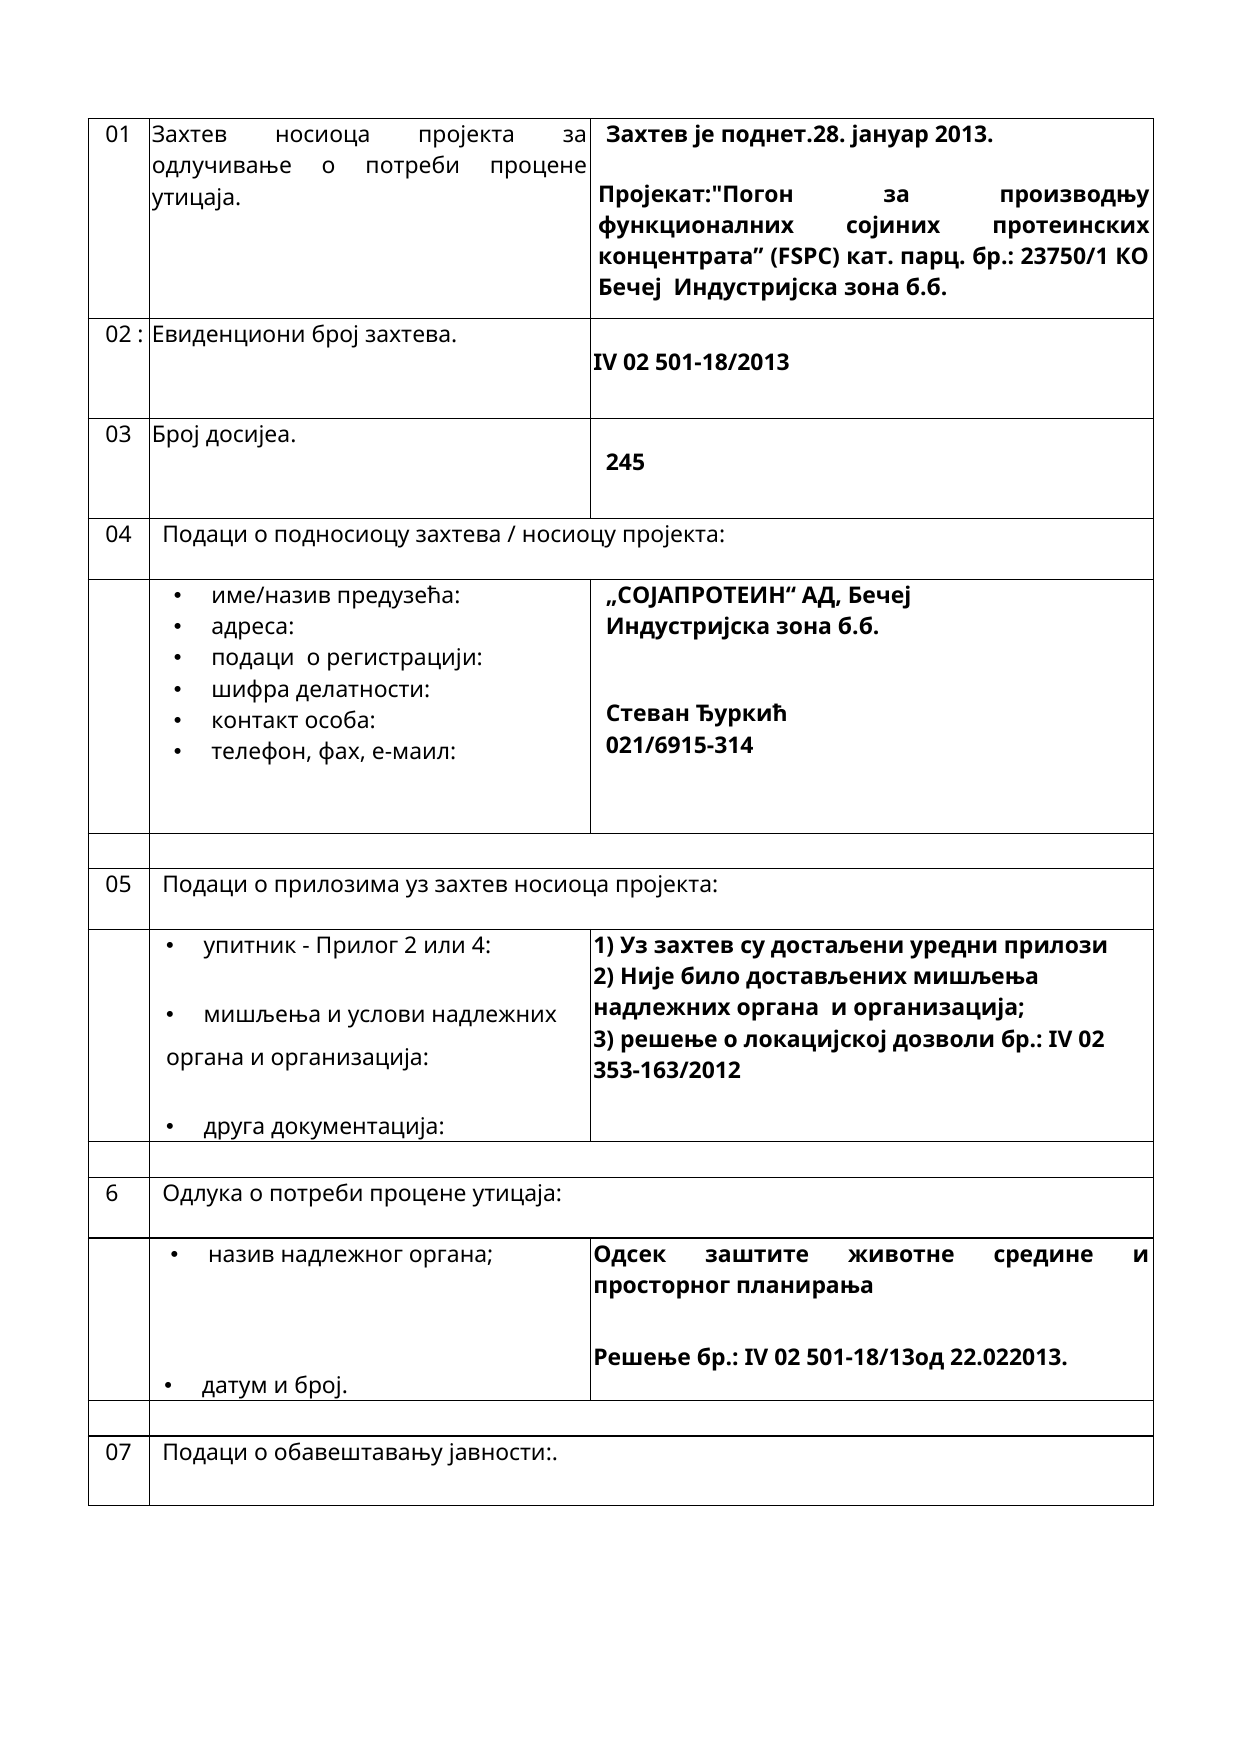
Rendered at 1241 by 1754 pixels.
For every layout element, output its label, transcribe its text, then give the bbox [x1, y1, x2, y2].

table_cell 05 [89, 869, 149, 929]
table_cell [150, 1401, 1153, 1435]
table_header Захтев је поднет.28. јануар 2013. Пројекат:"Погон за производњу функционалних сојиних протеинских концентрата” (FSPC) кат. парц. бр.: 23750/1 КО Бечеј Индустријска зона б.б. [591, 119, 1153, 318]
table_cell 03 [89, 419, 149, 518]
table_cell [89, 1142, 149, 1177]
table_cell [89, 834, 149, 868]
table_cell [150, 834, 1153, 868]
table_cell Подаци о подносиоцу захтева / носиоцу пројекта: [150, 519, 1153, 579]
table_cell [150, 1142, 1153, 1177]
table_cell „СОЈАПРОТЕИН“ АД, Бечеј Индустријска зона б.б. Стеван Ђуркић 021/6915-314 [591, 580, 1153, 833]
table_cell [89, 1239, 149, 1400]
table_cell Подаци о прилозима уз захтев носиоца пројекта: [150, 869, 1153, 929]
table_cell Одлука о потреби процене утицаја: [150, 1178, 1153, 1237]
table_cell Број досијеа. [150, 419, 590, 518]
table_cell [89, 930, 149, 1141]
table_cell упитник - Прилог 2 или 4: мишљења и услови надлежних органа и организација: друга документација: [150, 930, 590, 1141]
table_cell [89, 580, 149, 833]
table_cell 6 [89, 1178, 149, 1237]
table_cell 04 [89, 519, 149, 579]
table_cell име/назив предузећа: адреса: подаци о регистрацији: шифра делатности: контакт особа: телефон, фаx, е-маил: [150, 580, 590, 833]
table_cell 1) Уз захтев су достаљени уредни прилози 2) Није било достављених мишљења надлежних органа и организација; 3) решење о локацијској дозволи бр.: IV 02 353-163/2012 [591, 930, 1153, 1141]
table_cell Подаци о обавештавању јавности:. [150, 1437, 1153, 1505]
table_cell 245 [591, 419, 1153, 518]
table_header Захтев носиоца пројекта за одлучивање о потреби процене утицаја. [150, 119, 590, 318]
table_cell Евиденциони број захтева. [150, 319, 590, 418]
table_cell IV 02 501-18/2013 [591, 319, 1153, 418]
table_cell Одсек заштите животне средине и просторног планирања Решење бр.: IV 02 501-18/13од 22.022013. [591, 1239, 1153, 1400]
table_cell 07 [89, 1437, 149, 1505]
table_cell 02 : [89, 319, 149, 418]
table_cell [89, 1401, 149, 1435]
table_cell назив надлежног органа; датум и број. [150, 1239, 590, 1400]
table_header 01 [89, 119, 149, 318]
